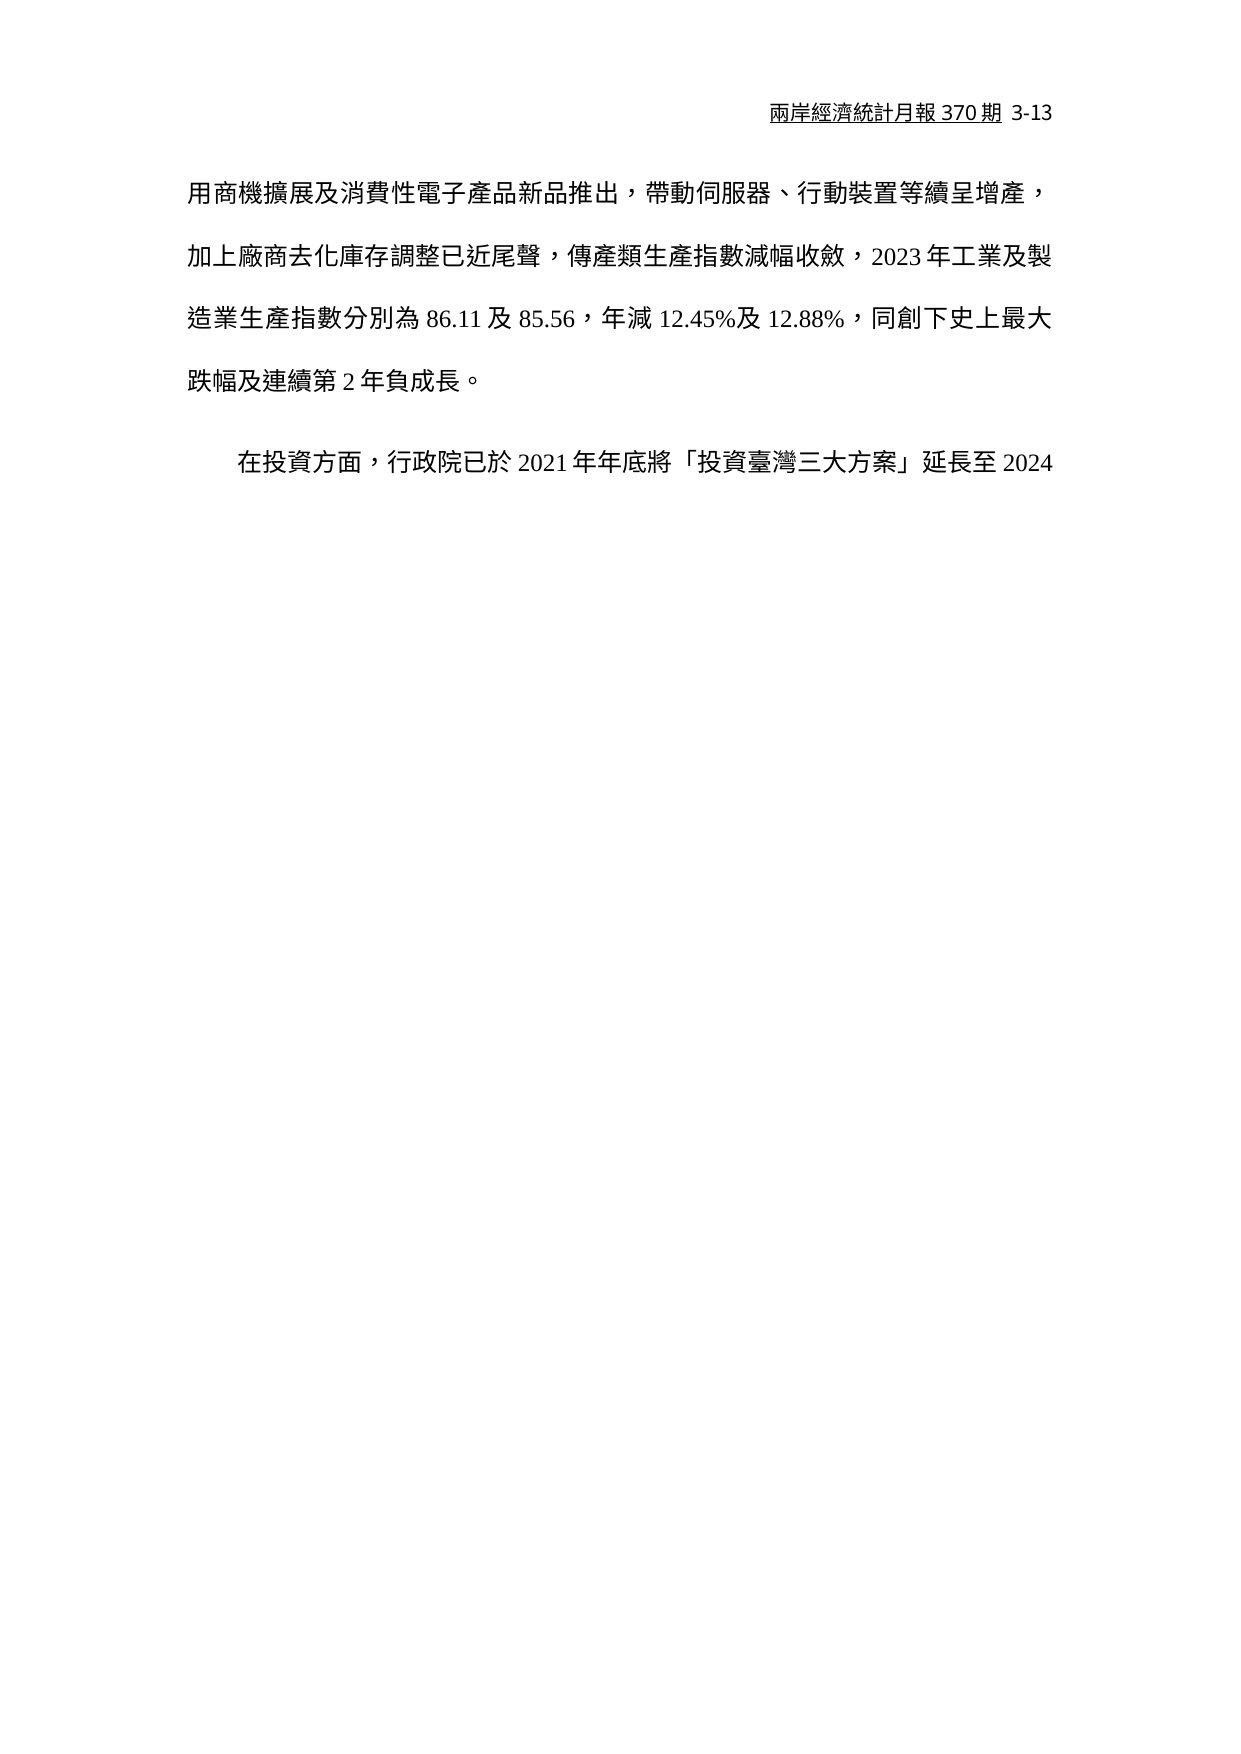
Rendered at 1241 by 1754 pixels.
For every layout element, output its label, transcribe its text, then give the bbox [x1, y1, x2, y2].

text 在投資方面，行政院已於2021年年底將「投資臺灣三大方案」延長至2024年底，除原有的「歡迎臺商回臺投資行動方案」更新版外，加上全新的「根留臺灣企業加速投資行動方案」與「中小企業加速投資行動方案」，已成功引導臺商及境外資金回臺投資及中小企業加速投資，截至2024年2月1日為止，總計已有1,450家企業通過審核，總投資金額約2兆1,797億元，創造超過15.0萬個工作機會。此外，因全球景氣低緩，終端需求未明顯回升，加上2022年同期部分業者設備到位，比較基期較高等因素影響之下，依據經濟部統計處《製造業投資及營運概況調查報告》顯示，2023年前3季製造業固定資產增購金額為1兆3,040億元，年減17.8%，其中又以電子零組件業衰退29.0%，占整體製造業之61.9%居各業之冠，石油及煤製品業因應節能減排的製程改善及化學材料業因應新科技應用，擴大半導體製程及醫材所需化學材料產能，增加固定設備，分別較上年同期成長35.4%及21.2%。 [187, 419, 1053, 481]
text 用商機擴展及消費性電子產品新品推出，帶動伺服器、行動裝置等續呈增產，加上廠商去化庫存調整已近尾聲，傳產類生產指數減幅收斂，2023年工業及製造業生產指數分別為86.11及85.56，年減12.45%及12.88%，同創下史上最大跌幅及連續第2年負成長。 [187, 150, 1053, 400]
